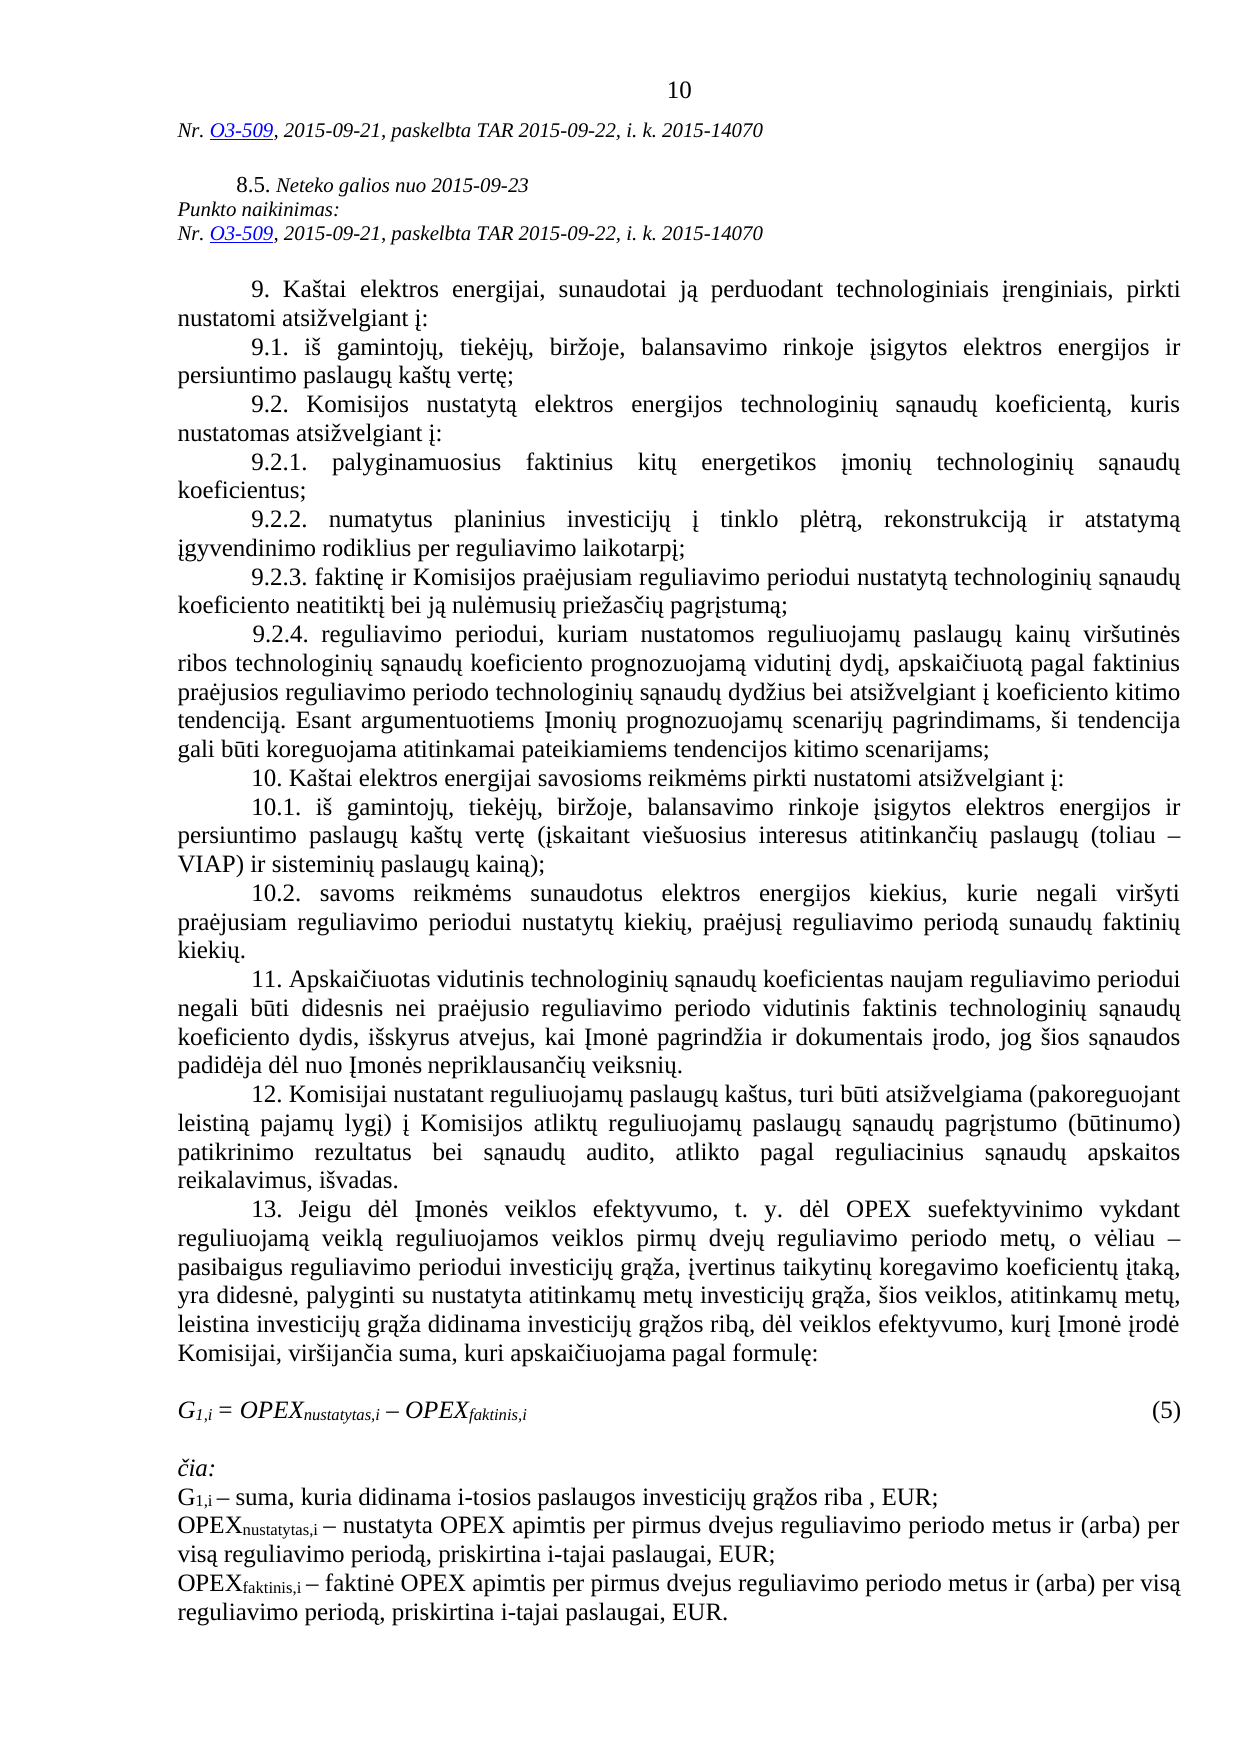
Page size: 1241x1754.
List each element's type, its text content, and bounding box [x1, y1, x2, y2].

text Punkto naikinimas: [177, 197, 1181, 221]
text 9.2.3. faktinę ir Komisijos praėjusiam reguliavimo periodui nustatytą technologinių sąnaudų koeficiento neatitiktį bei ją nulėmusių priežasčių pagrįstumą; [177, 562, 1181, 619]
text čia: [177, 1453, 1181, 1482]
text 10.1. iš gamintojų, tiekėjų, biržoje, balansavimo rinkoje įsigytos elektros energijos ir persiuntimo paslaugų kaštų vertę (įskaitant viešuosius interesus atitinkančių paslaugų (toliau – VIAP) ir sisteminių paslaugų kainą); [177, 792, 1181, 878]
text 9.2.4. reguliavimo periodui, kuriam nustatomos reguliuojamų paslaugų kainų viršutinės ribos technologinių sąnaudų koeficiento prognozuojamą vidutinį dydį, apskaičiuotą pagal faktinius praėjusios reguliavimo periodo technologinių sąnaudų dydžius bei atsižvelgiant į koeficiento kitimo tendenciją. Esant argumentuotiems Įmonių prognozuojamų scenarijų pagrindimams, ši tendencija gali būti koreguojama atitinkamai pateikiamiems tendencijos kitimo scenarijams; [177, 619, 1181, 763]
text OPEXfaktinis,i – faktinė OPEX apimtis per pirmus dvejus reguliavimo periodo metus ir (arba) per visą reguliavimo periodą, priskirtina i-tajai paslaugai, EUR. [177, 1568, 1181, 1625]
text 9.1. iš gamintojų, tiekėjų, biržoje, balansavimo rinkoje įsigytos elektros energijos ir persiuntimo paslaugų kaštų vertę; [177, 332, 1181, 389]
text 8.5. Neteko galios nuo 2015-09-23 [177, 171, 1181, 197]
text 9.2. Komisijos nustatytą elektros energijos technologinių sąnaudų koeficientą, kuris nustatomas atsižvelgiant į: [177, 389, 1181, 447]
text Nr. O3-509, 2015-09-21, paskelbta TAR 2015-09-22, i. k. 2015-14070 [177, 118, 1181, 142]
text 12. Komisijai nustatant reguliuojamų paslaugų kaštus, turi būti atsižvelgiama (pakoreguojant leistiną pajamų lygį) į Komisijos atliktų reguliuojamų paslaugų sąnaudų pagrįstumo (būtinumo) patikrinimo rezultatus bei sąnaudų audito, atlikto pagal reguliacinius sąnaudų apskaitos reikalavimus, išvadas. [177, 1079, 1181, 1194]
text 13. Jeigu dėl Įmonės veiklos efektyvumo, t. y. dėl OPEX suefektyvinimo vykdant reguliuojamą veiklą reguliuojamos veiklos pirmų dvejų reguliavimo periodo metų, o vėliau – pasibaigus reguliavimo periodui investicijų grąža, įvertinus taikytinų koregavimo koeficientų įtaką, yra didesnė, palyginti su nustatyta atitinkamų metų investicijų grąža, šios veiklos, atitinkamų metų, leistina investicijų grąža didinama investicijų grąžos ribą, dėl veiklos efektyvumo, kurį Įmonė įrodė Komisijai, viršijančia suma, kuri apskaičiuojama pagal formulę: [177, 1194, 1181, 1367]
text G1,i – suma, kuria didinama i-tosios paslaugos investicijų grąžos riba , EUR; [177, 1482, 1181, 1510]
text G1,i = OPEXnustatytas,i – OPEXfaktinis,i (5) [177, 1395, 1181, 1424]
text 11. Apskaičiuotas vidutinis technologinių sąnaudų koeficientas naujam reguliavimo periodui negali būti didesnis nei praėjusio reguliavimo periodo vidutinis faktinis technologinių sąnaudų koeficiento dydis, išskyrus atvejus, kai Įmonė pagrindžia ir dokumentais įrodo, jog šios sąnaudos padidėja dėl nuo Įmonės nepriklausančių veiksnių. [177, 964, 1181, 1079]
text 9.2.1. palyginamuosius faktinius kitų energetikos įmonių technologinių sąnaudų koeficientus; [177, 447, 1181, 504]
text 10. Kaštai elektros energijai savosioms reikmėms pirkti nustatomi atsižvelgiant į: [177, 763, 1181, 792]
text 10.2. savoms reikmėms sunaudotus elektros energijos kiekius, kurie negali viršyti praėjusiam reguliavimo periodui nustatytų kiekių, praėjusį reguliavimo periodą sunaudų faktinių kiekių. [177, 878, 1181, 964]
text 9. Kaštai elektros energijai, sunaudotai ją perduodant technologiniais įrenginiais, pirkti nustatomi atsižvelgiant į: [177, 274, 1181, 332]
text OPEXnustatytas,i – nustatyta OPEX apimtis per pirmus dvejus reguliavimo periodo metus ir (arba) per visą reguliavimo periodą, priskirtina i-tajai paslaugai, EUR; [177, 1510, 1181, 1568]
text 9.2.2. numatytus planinius investicijų į tinklo plėtrą, rekonstrukciją ir atstatymą įgyvendinimo rodiklius per reguliavimo laikotarpį; [177, 504, 1181, 562]
text Nr. O3-509, 2015-09-21, paskelbta TAR 2015-09-22, i. k. 2015-14070 [177, 221, 1181, 245]
